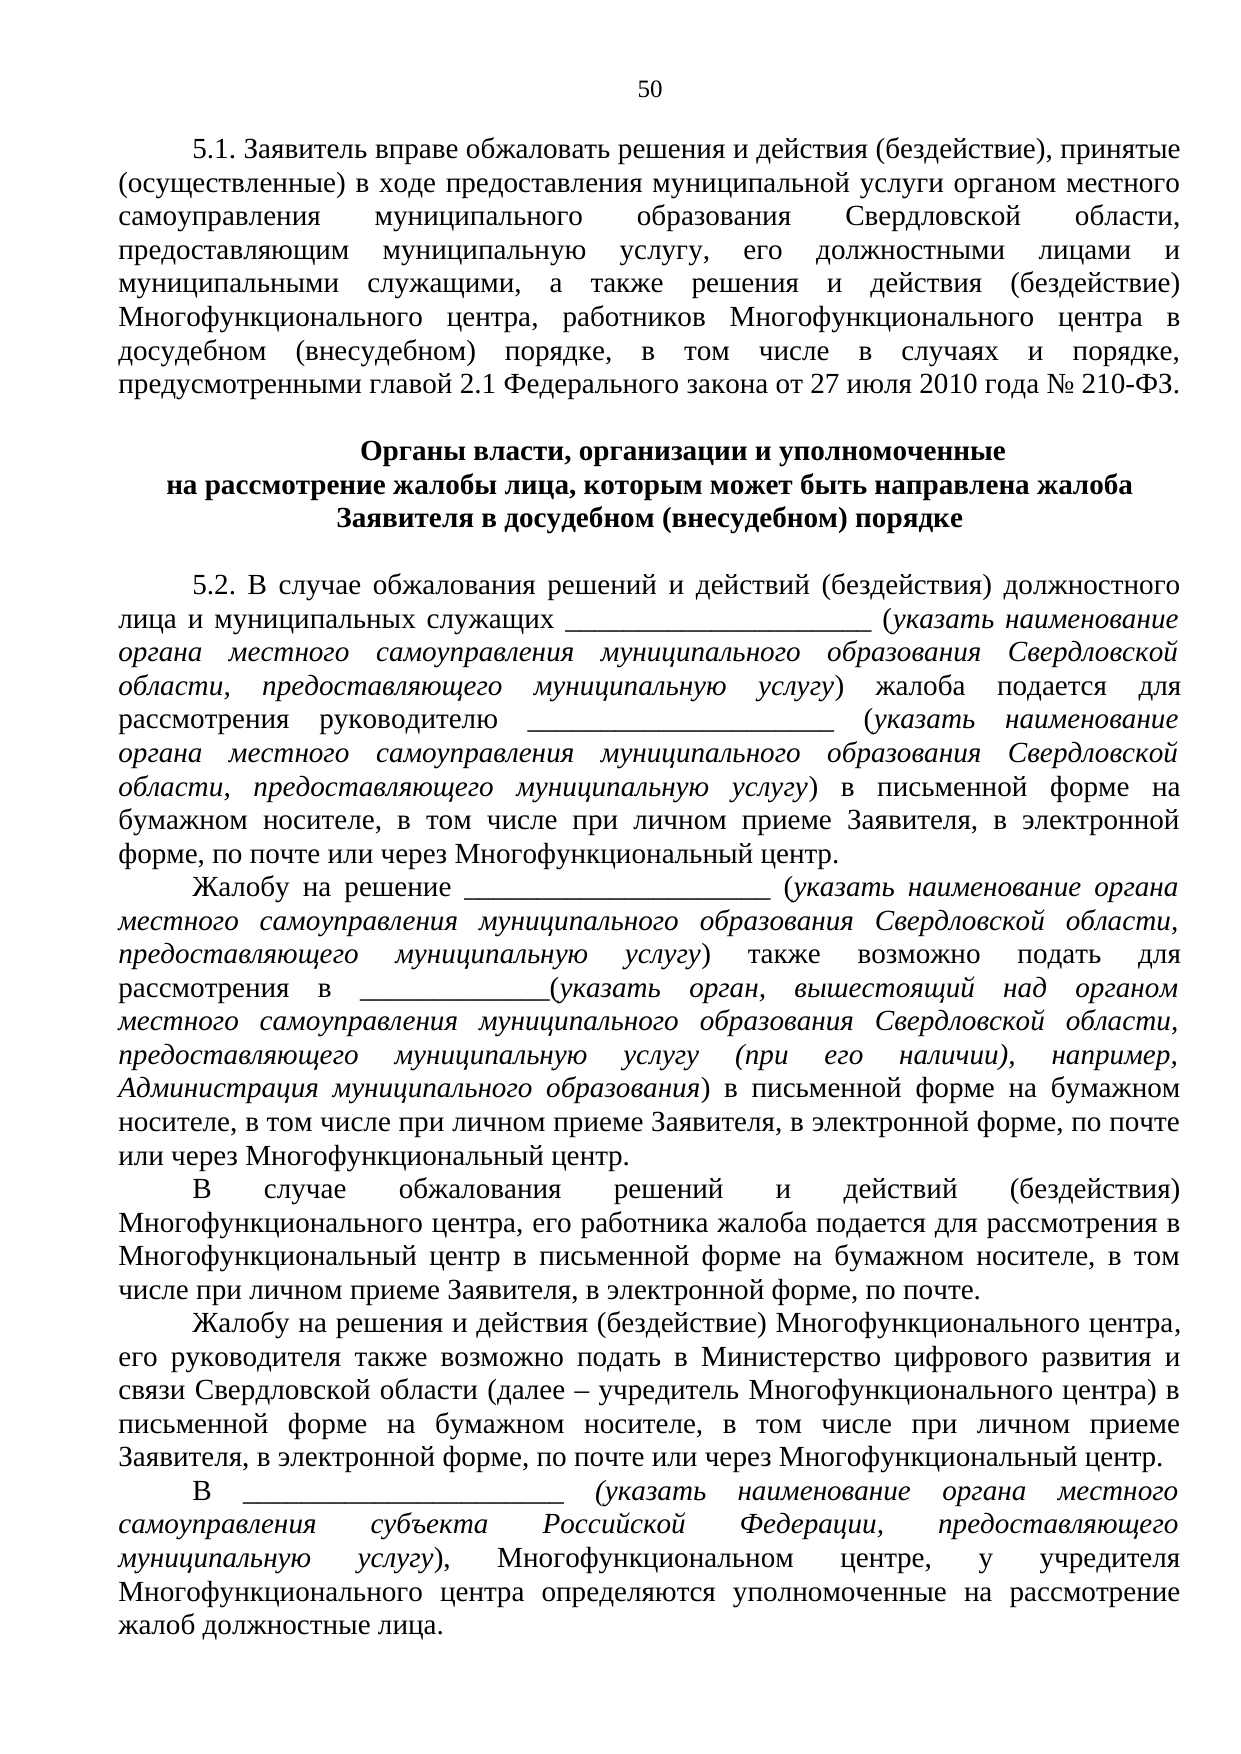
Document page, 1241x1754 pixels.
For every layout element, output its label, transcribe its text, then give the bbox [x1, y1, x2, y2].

text 5.2. В случае обжалования решений и действий (бездействия) должностного лица и муниципальных служащих _____________________ (указать наименование органа местного самоуправления муниципального образования Свердловской области, предоставляющего муниципальную услугу) жалоба подается для рассмотрения руководителю _____________________ (указать наименование органа местного самоуправления муниципального образования Свердловской области, предоставляющего муниципальную услугу) в письменной форме на бумажном носителе, в том числе при личном приеме Заявителя, в электронной форме, по почте или через Многофункциональный центр. [118, 567, 1181, 869]
text В случае обжалования решений и действий (бездействия) Многофункционального центра, его работника жалоба подается для рассмотрения в Многофункциональный центр в письменной форме на бумажном носителе, в том числе при личном приеме Заявителя, в электронной форме, по почте. [118, 1171, 1181, 1305]
text В ______________________ (указать наименование органа местного самоуправления субъекта Российской Федерации, предоставляющего муниципальную услугу), Многофункциональном центре, у учредителя Многофункционального центра определяются уполномоченные на рассмотрение жалоб должностные лица. [118, 1473, 1181, 1641]
text Органы власти, организации и уполномоченные на рассмотрение жалобы лица, которым может быть направлена жалоба Заявителя в досудебном (внесудебном) порядке [118, 433, 1181, 534]
text Жалобу на решение _____________________ (указать наименование органа местного самоуправления муниципального образования Свердловской области, предоставляющего муниципальную услугу) также возможно подать для рассмотрения в _____________(указать орган, вышестоящий над органом местного самоуправления муниципального образования Свердловской области, предоставляющего муниципальную услугу (при его наличии), например, Администрация муниципального образования) в письменной форме на бумажном носителе, в том числе при личном приеме Заявителя, в электронной форме, по почте или через Многофункциональный центр. [118, 869, 1181, 1171]
text 5.1. Заявитель вправе обжаловать решения и действия (бездействие), принятые (осуществленные) в ходе предоставления муниципальной услуги органом местного самоуправления муниципального образования Свердловской области, предоставляющим муниципальную услугу, его должностными лицами и муниципальными служащими, а также решения и действия (бездействие) Многофункционального центра, работников Многофункционального центра в досудебном (внесудебном) порядке, в том числе в случаях и порядке, предусмотренными главой 2.1 Федерального закона от 27 июля 2010 года № 210-ФЗ. [118, 131, 1181, 400]
text Жалобу на решения и действия (бездействие) Многофункционального центра, его руководителя также возможно подать в Министерство цифрового развития и связи Свердловской области (далее – учредитель Многофункционального центра) в письменной форме на бумажном носителе, в том числе при личном приеме Заявителя, в электронной форме, по почте или через Многофункциональный центр. [118, 1305, 1181, 1473]
